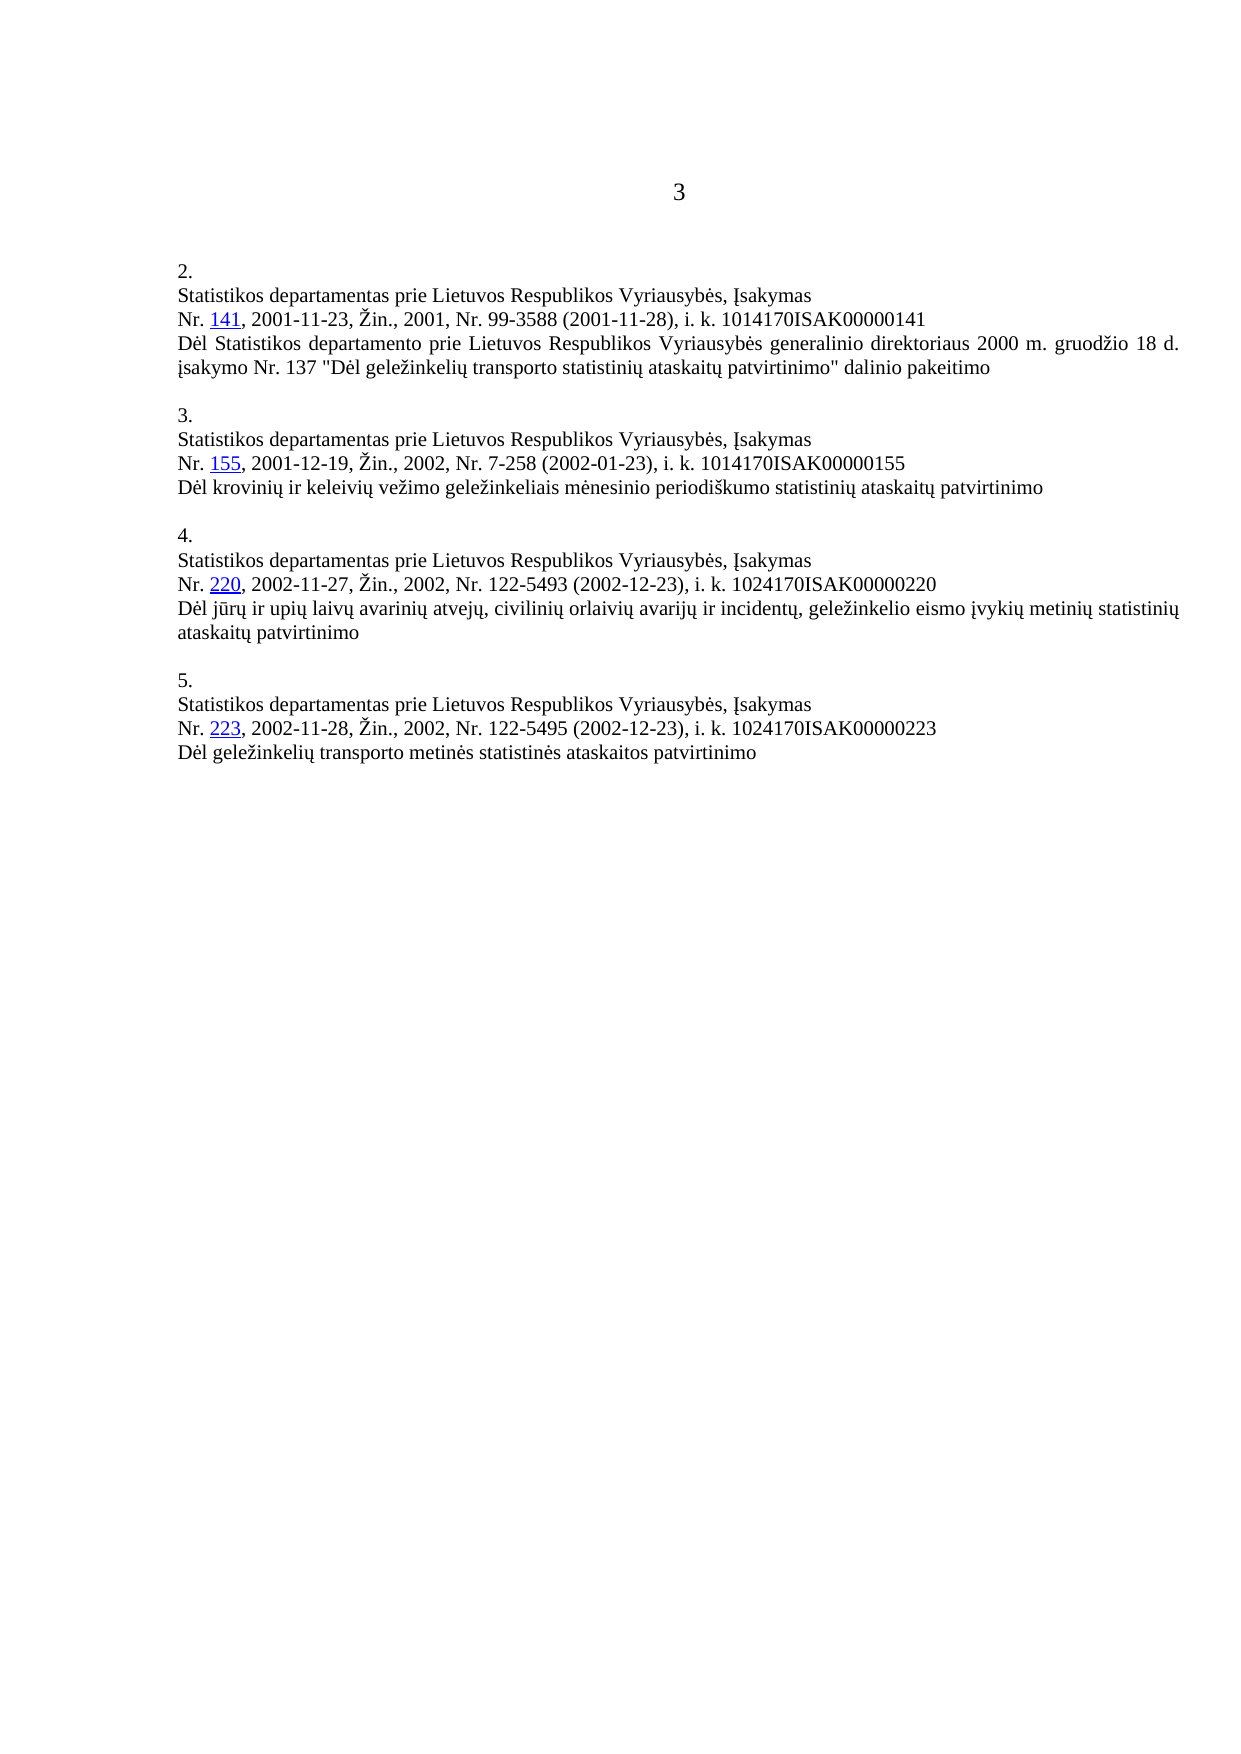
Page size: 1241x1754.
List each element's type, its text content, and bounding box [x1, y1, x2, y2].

text Statistikos departamentas prie Lietuvos Respublikos Vyriausybės, Įsakymas [177, 692, 1181, 716]
text 2. [177, 259, 1181, 283]
text Nr. 155, 2001-12-19, Žin., 2002, Nr. 7-258 (2002-01-23), i. k. 1014170ISAK00000155 [177, 451, 1181, 475]
text 3. [177, 403, 1181, 427]
text 4. [177, 523, 1181, 547]
text Nr. 223, 2002-11-28, Žin., 2002, Nr. 122-5495 (2002-12-23), i. k. 1024170ISAK00000223 [177, 716, 1181, 740]
text Dėl Statistikos departamento prie Lietuvos Respublikos Vyriausybės generalinio direktoriaus 2000 m. gruodžio 18 d. įsakymo Nr. 137 "Dėl geležinkelių transporto statistinių ataskaitų patvirtinimo" dalinio pakeitimo [177, 331, 1181, 379]
text Nr. 220, 2002-11-27, Žin., 2002, Nr. 122-5493 (2002-12-23), i. k. 1024170ISAK00000220 [177, 572, 1181, 596]
text 5. [177, 668, 1181, 692]
text Statistikos departamentas prie Lietuvos Respublikos Vyriausybės, Įsakymas [177, 283, 1181, 307]
text Statistikos departamentas prie Lietuvos Respublikos Vyriausybės, Įsakymas [177, 547, 1181, 572]
text Nr. 141, 2001-11-23, Žin., 2001, Nr. 99-3588 (2001-11-28), i. k. 1014170ISAK00000141 [177, 307, 1181, 331]
text Dėl jūrų ir upių laivų avarinių atvejų, civilinių orlaivių avarijų ir incidentų, geležinkelio eismo įvykių metinių statistinių ataskaitų patvirtinimo [177, 596, 1181, 644]
text Statistikos departamentas prie Lietuvos Respublikos Vyriausybės, Įsakymas [177, 427, 1181, 451]
text Dėl geležinkelių transporto metinės statistinės ataskaitos patvirtinimo [177, 740, 1181, 764]
text Dėl krovinių ir keleivių vežimo geležinkeliais mėnesinio periodiškumo statistinių ataskaitų patvirtinimo [177, 475, 1181, 499]
